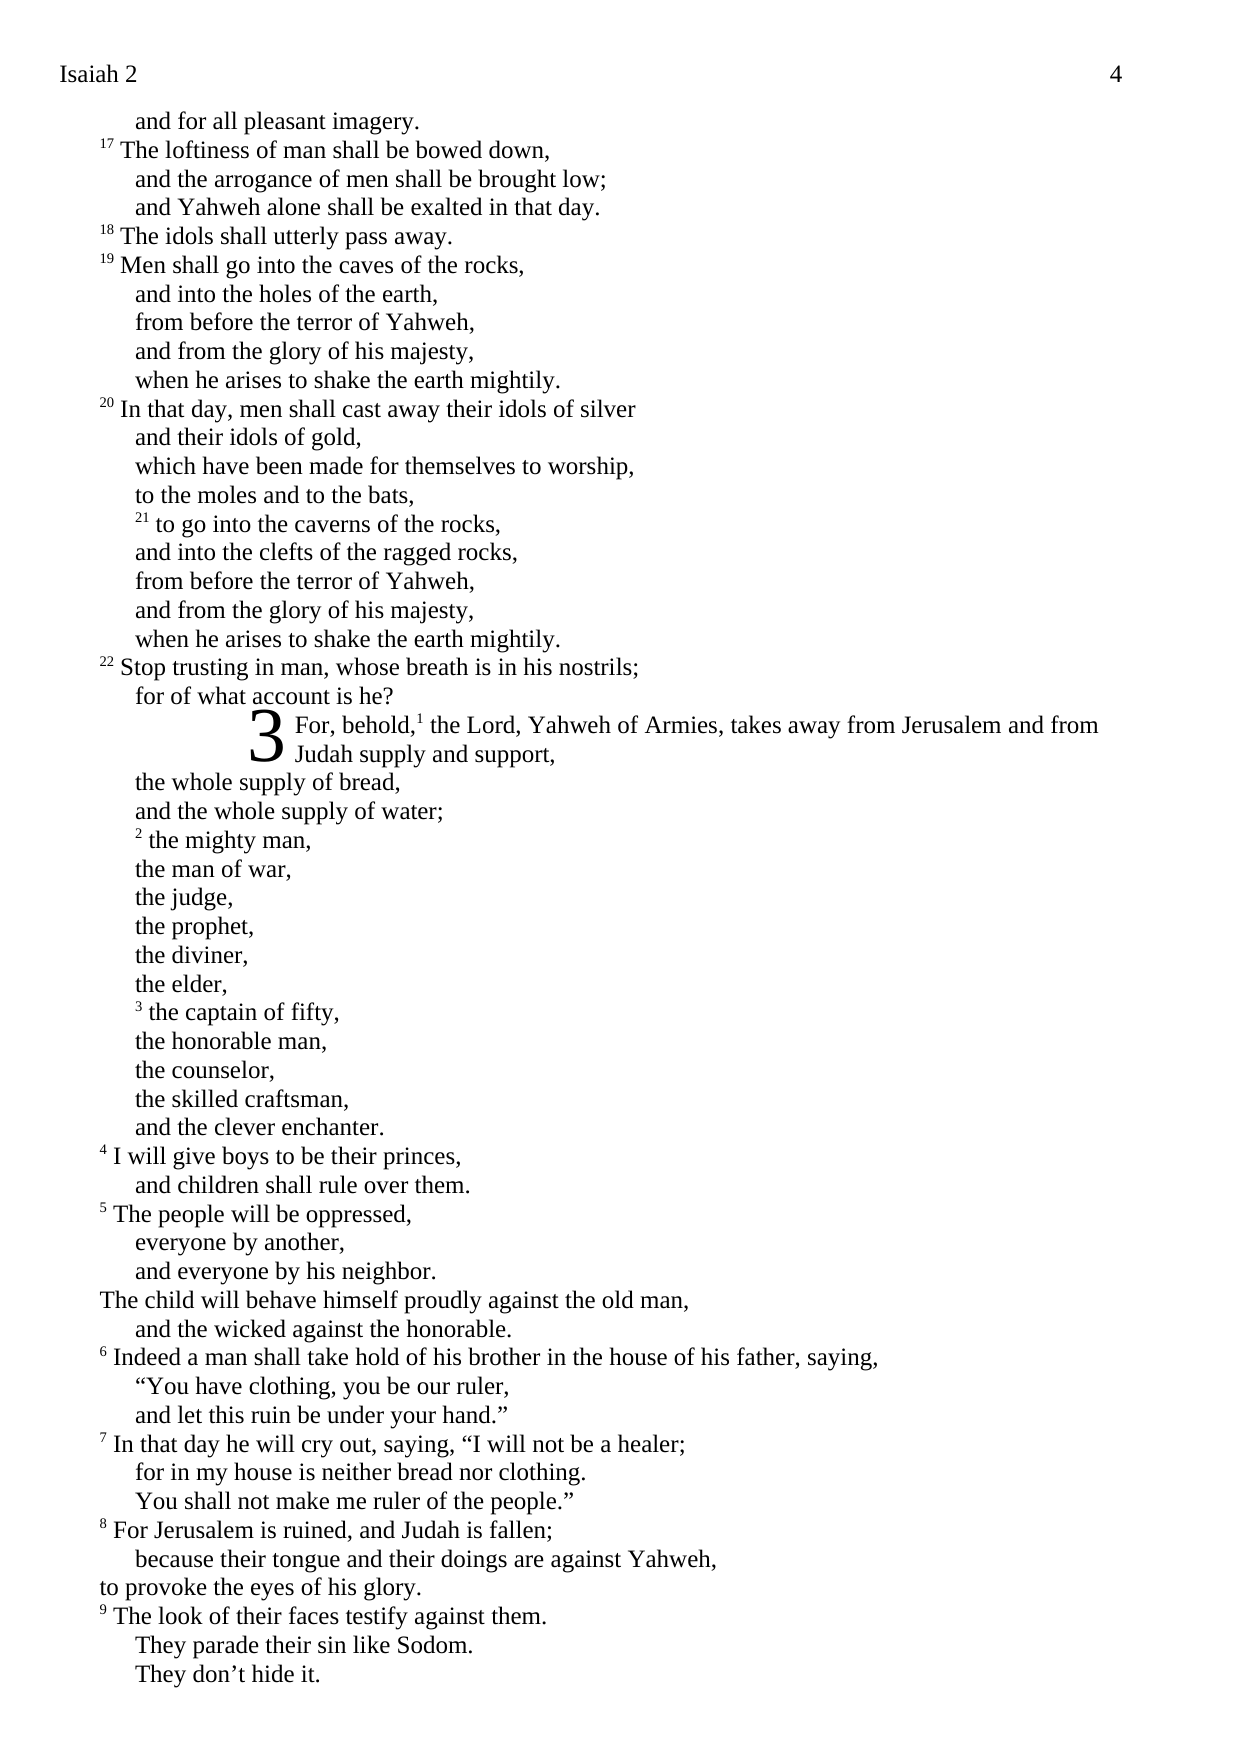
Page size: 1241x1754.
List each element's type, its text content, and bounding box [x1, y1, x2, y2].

text 17 The loftiness of man shall be bowed down, [99, 135, 1122, 164]
text and the wicked against the honorable. [135, 1314, 1122, 1342]
text and from the glory of his majesty, [135, 595, 1122, 624]
text 19 Men shall go into the caves of the rocks, [99, 250, 1122, 279]
text They don’t hide it. [135, 1659, 1122, 1687]
text to the moles and to the bats, [135, 480, 1122, 509]
text 8 For Jerusalem is ruined, and Judah is fallen; [99, 1515, 1122, 1544]
text and let this ruin be under your hand.” [135, 1400, 1122, 1429]
text They parade their sin like Sodom. [135, 1630, 1122, 1659]
text 7 In that day he will cry out, saying, “I will not be a healer; [99, 1429, 1122, 1457]
text and the arrogance of men shall be brought low; [135, 164, 1122, 192]
text 6 Indeed a man shall take hold of his brother in the house of his father, saying, [99, 1342, 1122, 1371]
text the man of war, [135, 854, 1122, 882]
text the counselor, [135, 1055, 1122, 1084]
text and children shall rule over them. [135, 1170, 1122, 1199]
text everyone by another, [135, 1227, 1122, 1256]
text and for all pleasant imagery. [135, 106, 1122, 135]
text and the whole supply of water; [135, 796, 1122, 825]
text which have been made for themselves to worship, [135, 451, 1122, 480]
text 5 The people will be oppressed, [99, 1199, 1122, 1227]
text and the clever enchanter. [135, 1112, 1122, 1141]
text The child will behave himself proudly against the old man, [99, 1285, 1122, 1314]
text from before the terror of Yahweh, [135, 307, 1122, 336]
text for in my house is neither bread nor clothing. [135, 1457, 1122, 1486]
text the whole supply of bread, [135, 767, 1122, 796]
text 2 the mighty man, [135, 825, 1122, 854]
text and everyone by his neighbor. [135, 1256, 1122, 1285]
text because their tongue and their doings are against Yahweh, [135, 1544, 1122, 1572]
text when he arises to shake the earth mightily. [135, 365, 1122, 394]
text You shall not make me ruler of the people.” [135, 1486, 1122, 1515]
text the prophet, [135, 911, 1122, 940]
text 4 I will give boys to be their princes, [99, 1141, 1122, 1170]
text for of what account is he? [135, 681, 1122, 710]
text 9 The look of their faces testify against them. [99, 1601, 1122, 1630]
text and into the clefts of the ragged rocks, [135, 537, 1122, 566]
text and into the holes of the earth, [135, 279, 1122, 307]
text 3For, behold,1 the Lord, Yahweh of Armies, takes away from Jerusalem and from Judah supply and support, [247, 710, 1122, 767]
text and their idols of gold, [135, 422, 1122, 451]
text the judge, [135, 882, 1122, 911]
text 21 to go into the caverns of the rocks, [135, 509, 1122, 537]
text 20 In that day, men shall cast away their idols of silver [99, 394, 1122, 422]
text 3 the captain of fifty, [135, 997, 1122, 1026]
text when he arises to shake the earth mightily. [135, 624, 1122, 652]
text and Yahweh alone shall be exalted in that day. [135, 192, 1122, 221]
text to provoke the eyes of his glory. [99, 1572, 1122, 1601]
text “You have clothing, you be our ruler, [135, 1371, 1122, 1400]
text the elder, [135, 969, 1122, 997]
text and from the glory of his majesty, [135, 336, 1122, 365]
text the skilled craftsman, [135, 1084, 1122, 1112]
text 18 The idols shall utterly pass away. [99, 221, 1122, 250]
text the honorable man, [135, 1026, 1122, 1055]
text 22 Stop trusting in man, whose breath is in his nostrils; [99, 652, 1122, 681]
text from before the terror of Yahweh, [135, 566, 1122, 595]
text the diviner, [135, 940, 1122, 969]
